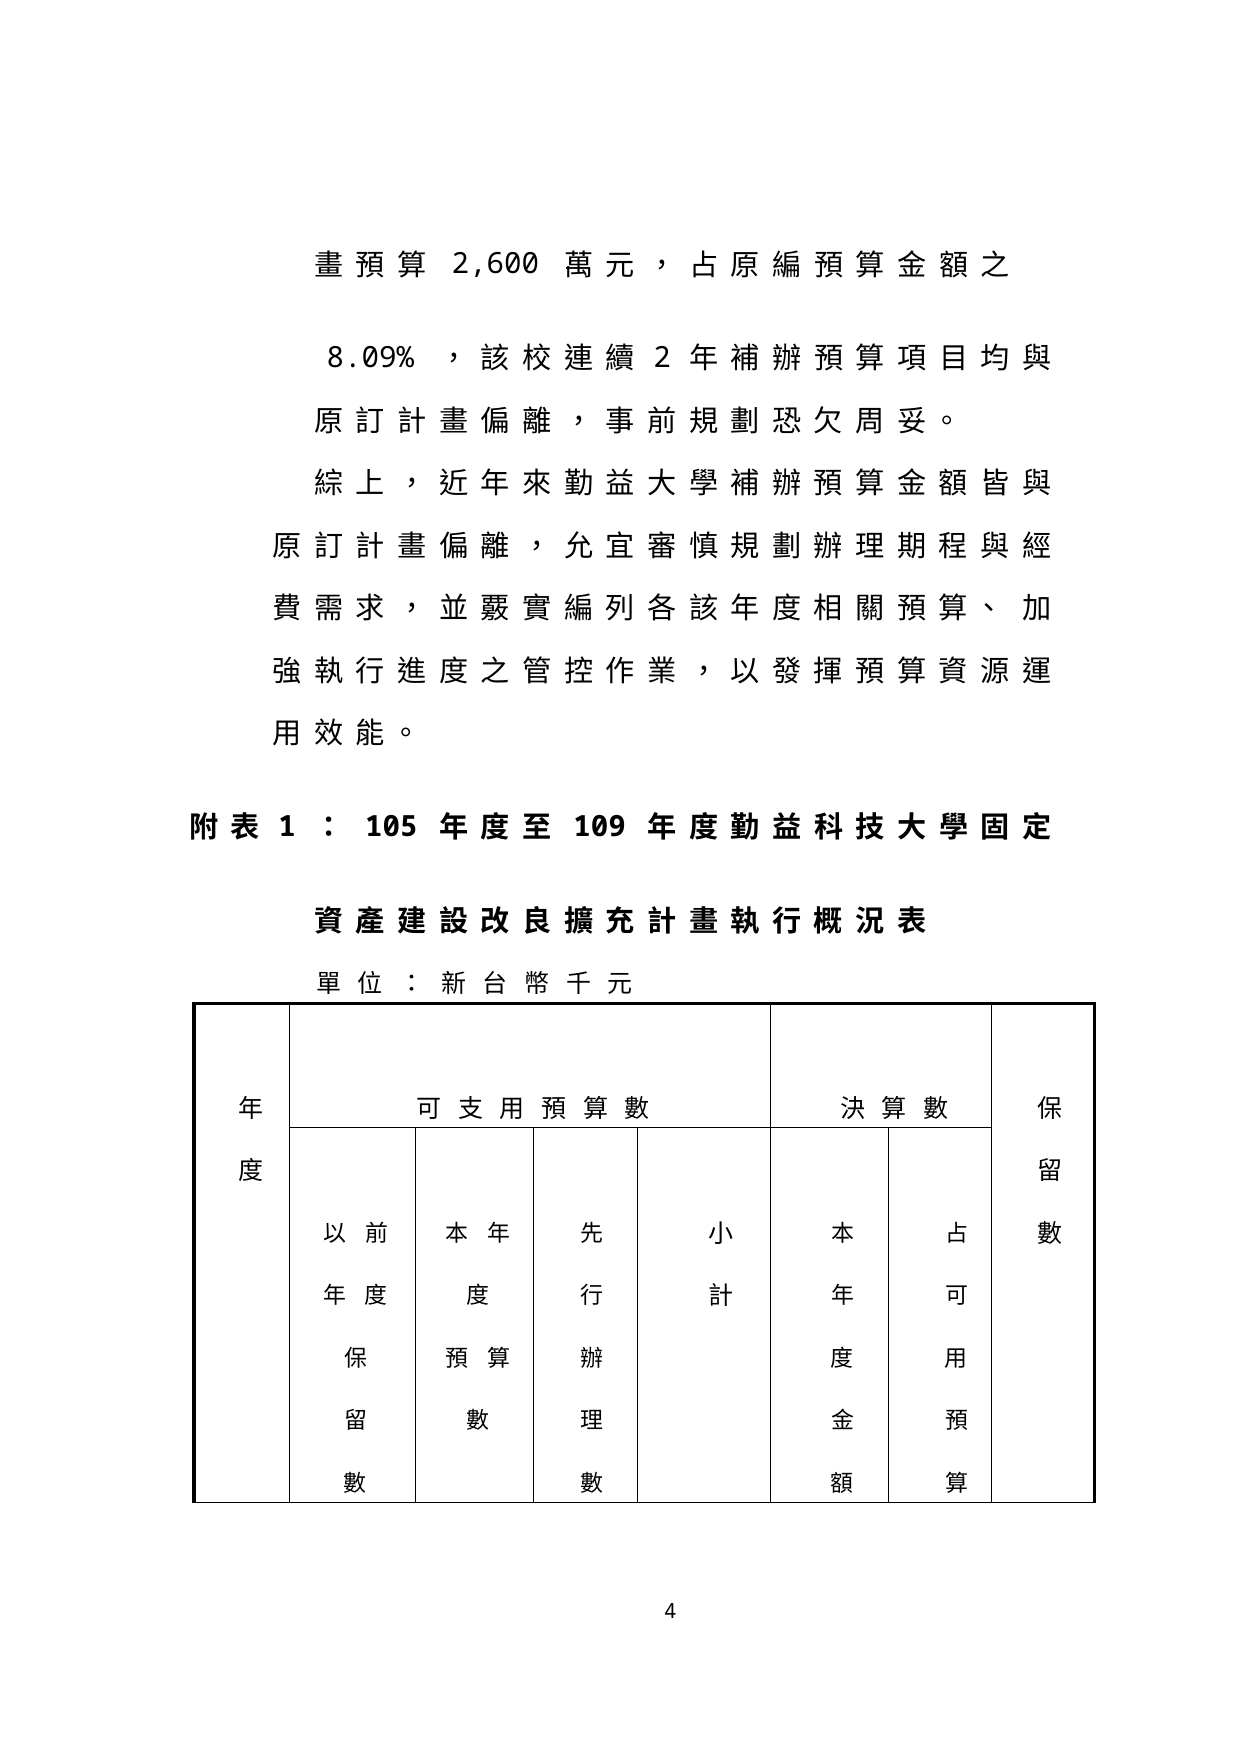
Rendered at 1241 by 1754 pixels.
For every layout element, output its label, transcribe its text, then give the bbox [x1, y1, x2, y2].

table_cell 小計 [638, 1128, 770, 1502]
table_header 決算數 [771, 1005, 991, 1127]
table_cell 本年度 金 額 [771, 1128, 888, 1502]
table_cell 以前年度 保 留 數 [290, 1128, 415, 1502]
text 畫預算2,600萬元，占原編預算金額之8.09%，該校連續2年補辦預算項目均與原訂計畫偏離，事前規劃恐欠周妥。 [271, 189, 1058, 439]
table_cell 先 行 辦理數 [534, 1128, 637, 1502]
table_cell 本年度 預算數 [416, 1128, 533, 1502]
table_header 保留數 [992, 1005, 1093, 1502]
table_header 可支用預算數 [290, 1005, 770, 1127]
text 綜上，近年來勤益大學補辦預算金額皆與原訂計畫偏離，允宜審慎規劃辦理期程與經費需求，並覈實編列各該年度相關預算、加強執行進度之管控作業，以發揮預算資源運用效能。 [242, 439, 1058, 752]
table_cell 占可用 預算 [889, 1128, 991, 1502]
table_header 年度 [196, 1005, 289, 1502]
text 附表1：105年度至109年度勤益科技大學固定資產建設改良擴充計畫執行概況表 單位：新台幣千元 [183, 752, 1058, 1002]
